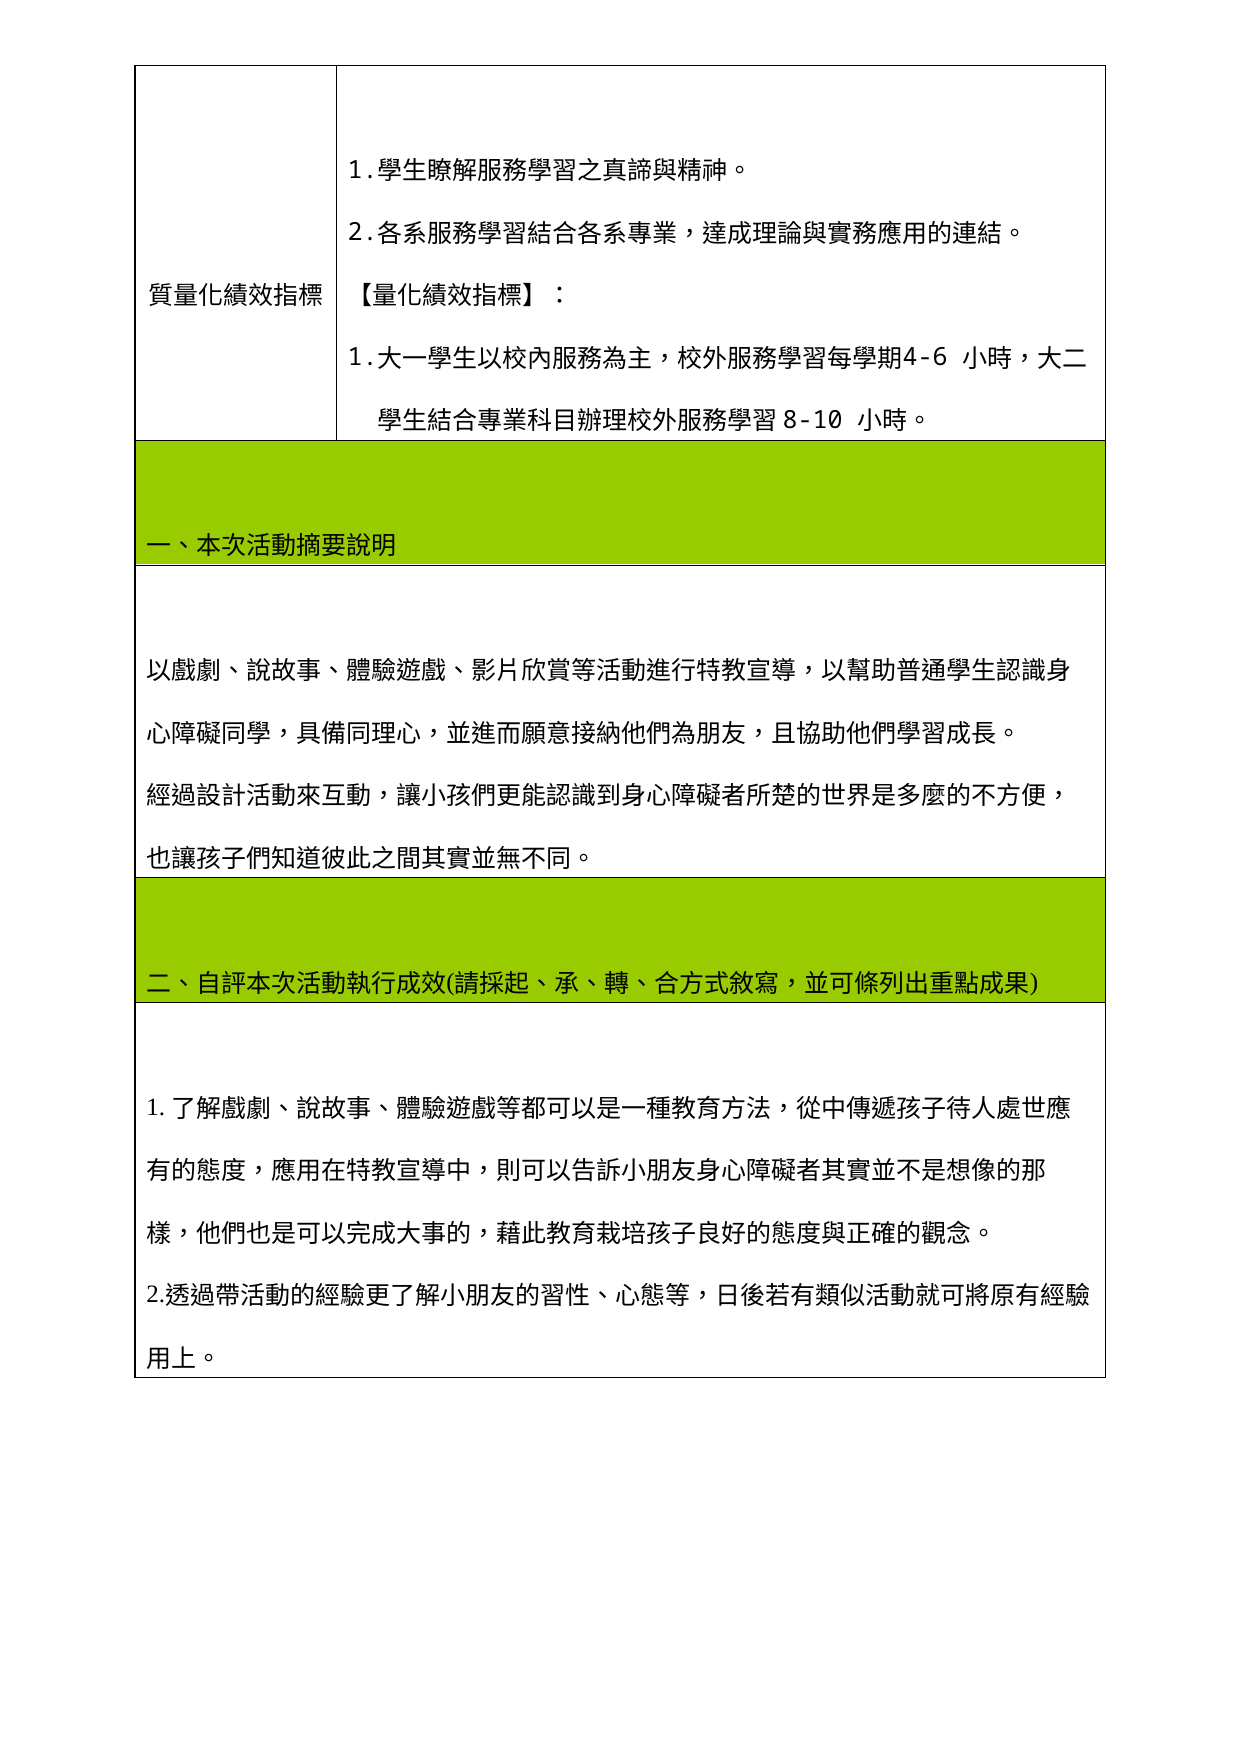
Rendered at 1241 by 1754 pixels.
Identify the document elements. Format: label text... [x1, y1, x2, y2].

table_cell 以戲劇、說故事、體驗遊戲、影片欣賞等活動進行特教宣導，以幫助普通學生認識身心障礙同學，具備同理心，並進而願意接納他們為朋友，且協助他們學習成長。 經過設計活動來互動，讓小孩們更能認識到身心障礙者所楚的世界是多麼的不方便，也讓孩子們知道彼此之間其實並無不同。 [136, 566, 1105, 877]
table_cell 1.學生瞭解服務學習之真諦與精神。 2.各系服務學習結合各系專業，達成理論與實務應用的連結。 【量化績效指標】： 1.大一學生以校內服務為主，校外服務學習每學期4-6 小時，大二 學生結合專業科目辦理校外服務學習8-10 小時。 [337, 66, 1105, 439]
table_cell 質量化績效指標 [136, 66, 336, 439]
table_cell 二、自評本次活動執行成效(請採起、承、轉、合方式敘寫，並可條列出重點成果) [136, 878, 1105, 1002]
table_cell 1. 了解戲劇、說故事、體驗遊戲等都可以是一種教育方法，從中傳遞孩子待人處世應有的態度，應用在特教宣導中，則可以告訴小朋友身心障礙者其實並不是想像的那樣，他們也是可以完成大事的，藉此教育栽培孩子良好的態度與正確的觀念。 2.透過帶活動的經驗更了解小朋友的習性、心態等，日後若有類似活動就可將原有經驗用上。 [136, 1003, 1105, 1377]
table_cell 一、本次活動摘要說明 [136, 441, 1105, 564]
